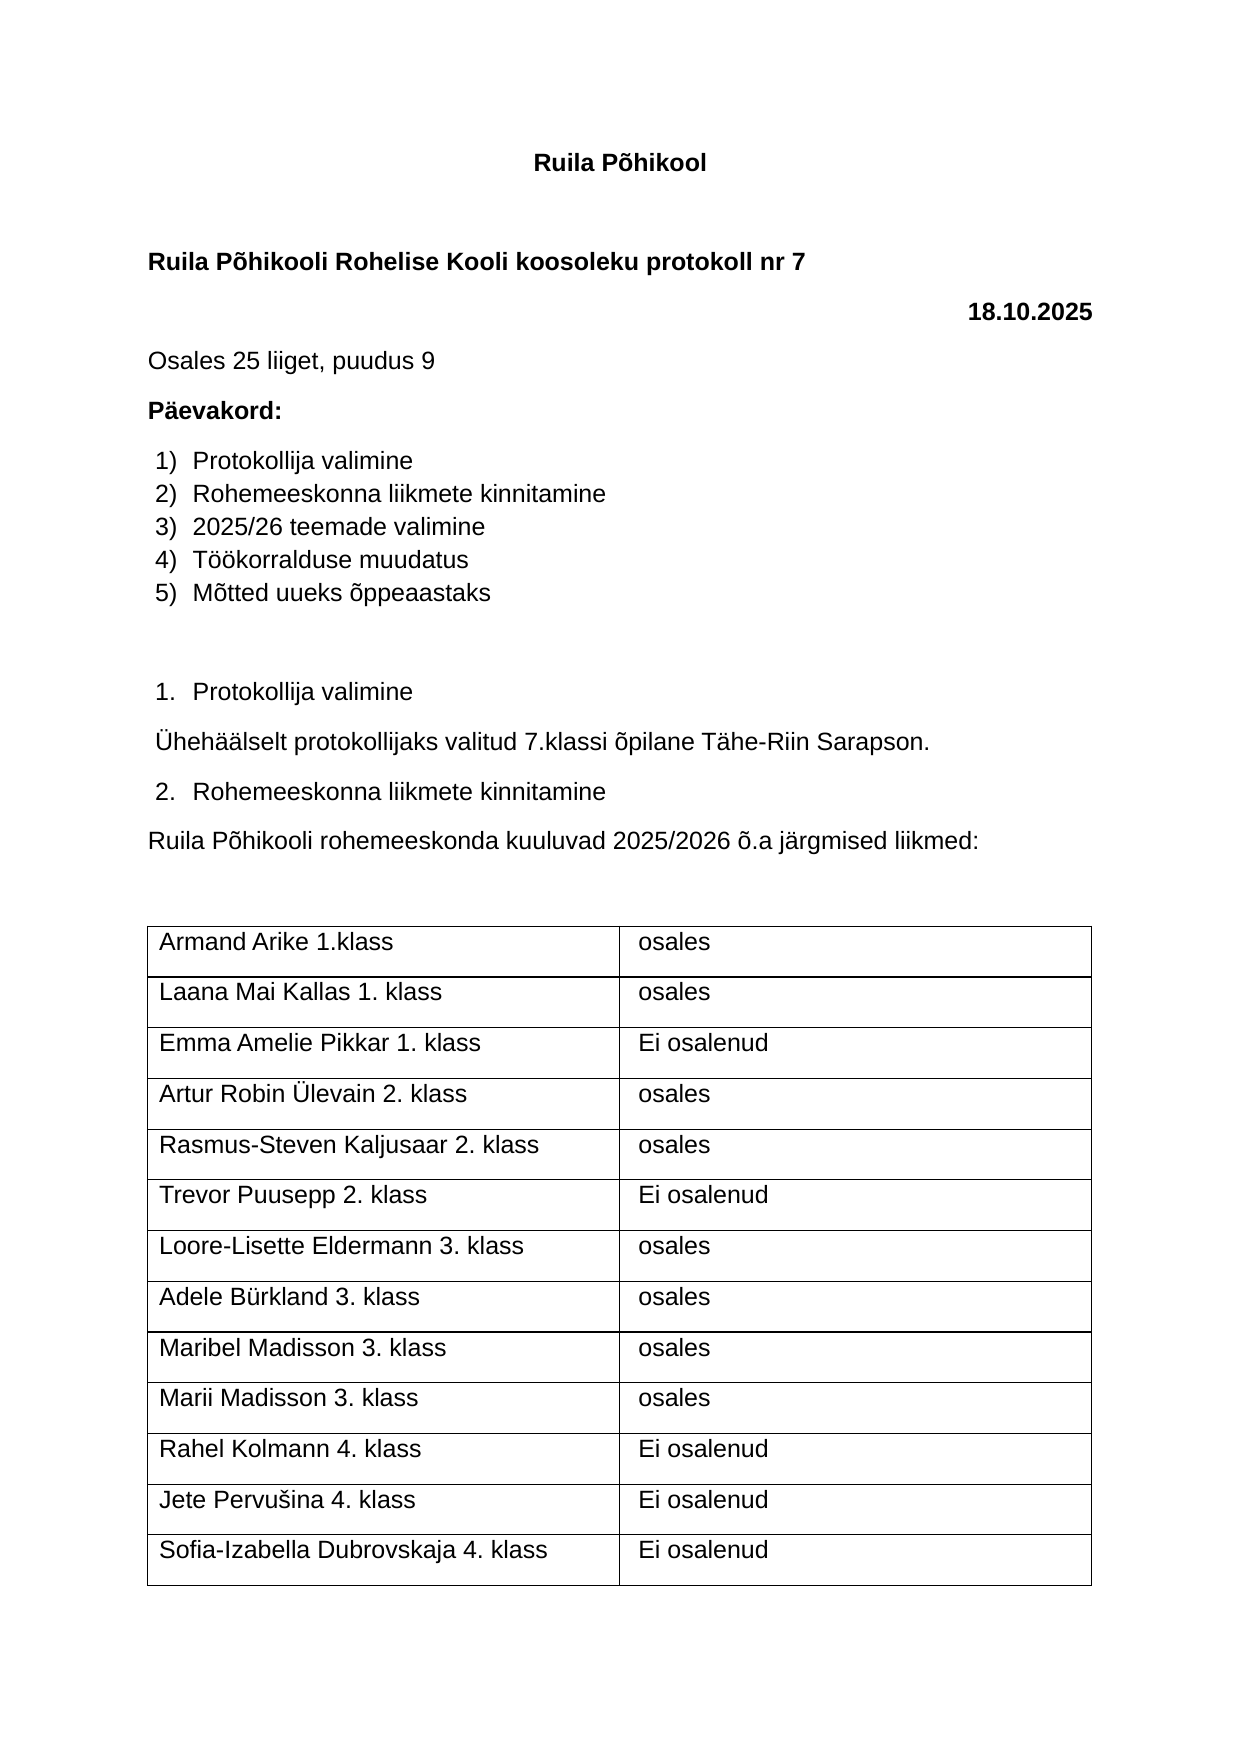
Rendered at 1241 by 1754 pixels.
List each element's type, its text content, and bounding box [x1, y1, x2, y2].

text 18.10.2025 [148, 297, 1093, 325]
table_cell Artur Robin Ülevain 2. klass [148, 1079, 619, 1128]
list Rohemeeskonna liikmete kinnitamine [155, 479, 1093, 507]
text Ruila Põhikooli rohemeeskonda kuuluvad 2025/2026 õ.a järgmised liikmed: [148, 826, 1093, 855]
table_cell Ei osalenud [620, 1180, 1091, 1230]
table_cell Ei osalenud [620, 1485, 1091, 1534]
table_cell Ei osalenud [620, 1535, 1091, 1585]
table_cell Sofia-Izabella Dubrovskaja 4. klass [148, 1535, 619, 1585]
table_cell osales [620, 1130, 1091, 1179]
table_cell Emma Amelie Pikkar 1. klass [148, 1028, 619, 1078]
list Rohemeeskonna liikmete kinnitamine [155, 777, 1093, 805]
table_cell Loore-Lisette Eldermann 3. klass [148, 1231, 619, 1281]
list Töökorralduse muudatus [155, 545, 1093, 573]
text Osales 25 liiget, puudus 9 [148, 346, 1093, 375]
table_cell Maribel Madisson 3. klass [148, 1333, 619, 1382]
table_cell Laana Mai Kallas 1. klass [148, 978, 619, 1027]
table_cell Rahel Kolmann 4. klass [148, 1434, 619, 1484]
text Päevakord: [148, 396, 1093, 425]
list 2025/26 teemade valimine [155, 512, 1093, 541]
table_header osales [620, 927, 1091, 976]
table_cell osales [620, 1282, 1091, 1331]
table_cell osales [620, 1079, 1091, 1128]
table_cell Jete Pervušina 4. klass [148, 1485, 619, 1534]
table_cell Trevor Puusepp 2. klass [148, 1180, 619, 1230]
list Mõtted uueks õppeaastaks [155, 578, 1093, 607]
list Protokollija valimine [155, 677, 1093, 706]
text Ühehäälselt protokollijaks valitud 7.klassi õpilane Tähe-Riin Sarapson. [155, 727, 1093, 756]
table_cell Ei osalenud [620, 1434, 1091, 1484]
table_cell Adele Bürkland 3. klass [148, 1282, 619, 1331]
table_header Armand Arike 1.klass [148, 927, 619, 976]
table_cell Rasmus-Steven Kaljusaar 2. klass [148, 1130, 619, 1179]
table_cell osales [620, 1333, 1091, 1382]
text Ruila Põhikool [148, 148, 1093, 176]
table_cell Ei osalenud [620, 1028, 1091, 1078]
list Protokollija valimine [155, 446, 1093, 474]
table_cell osales [620, 1383, 1091, 1433]
text Ruila Põhikooli Rohelise Kooli koosoleku protokoll nr 7 [148, 247, 1093, 276]
table_cell osales [620, 1231, 1091, 1281]
table_cell Marii Madisson 3. klass [148, 1383, 619, 1433]
table_cell osales [620, 978, 1091, 1027]
